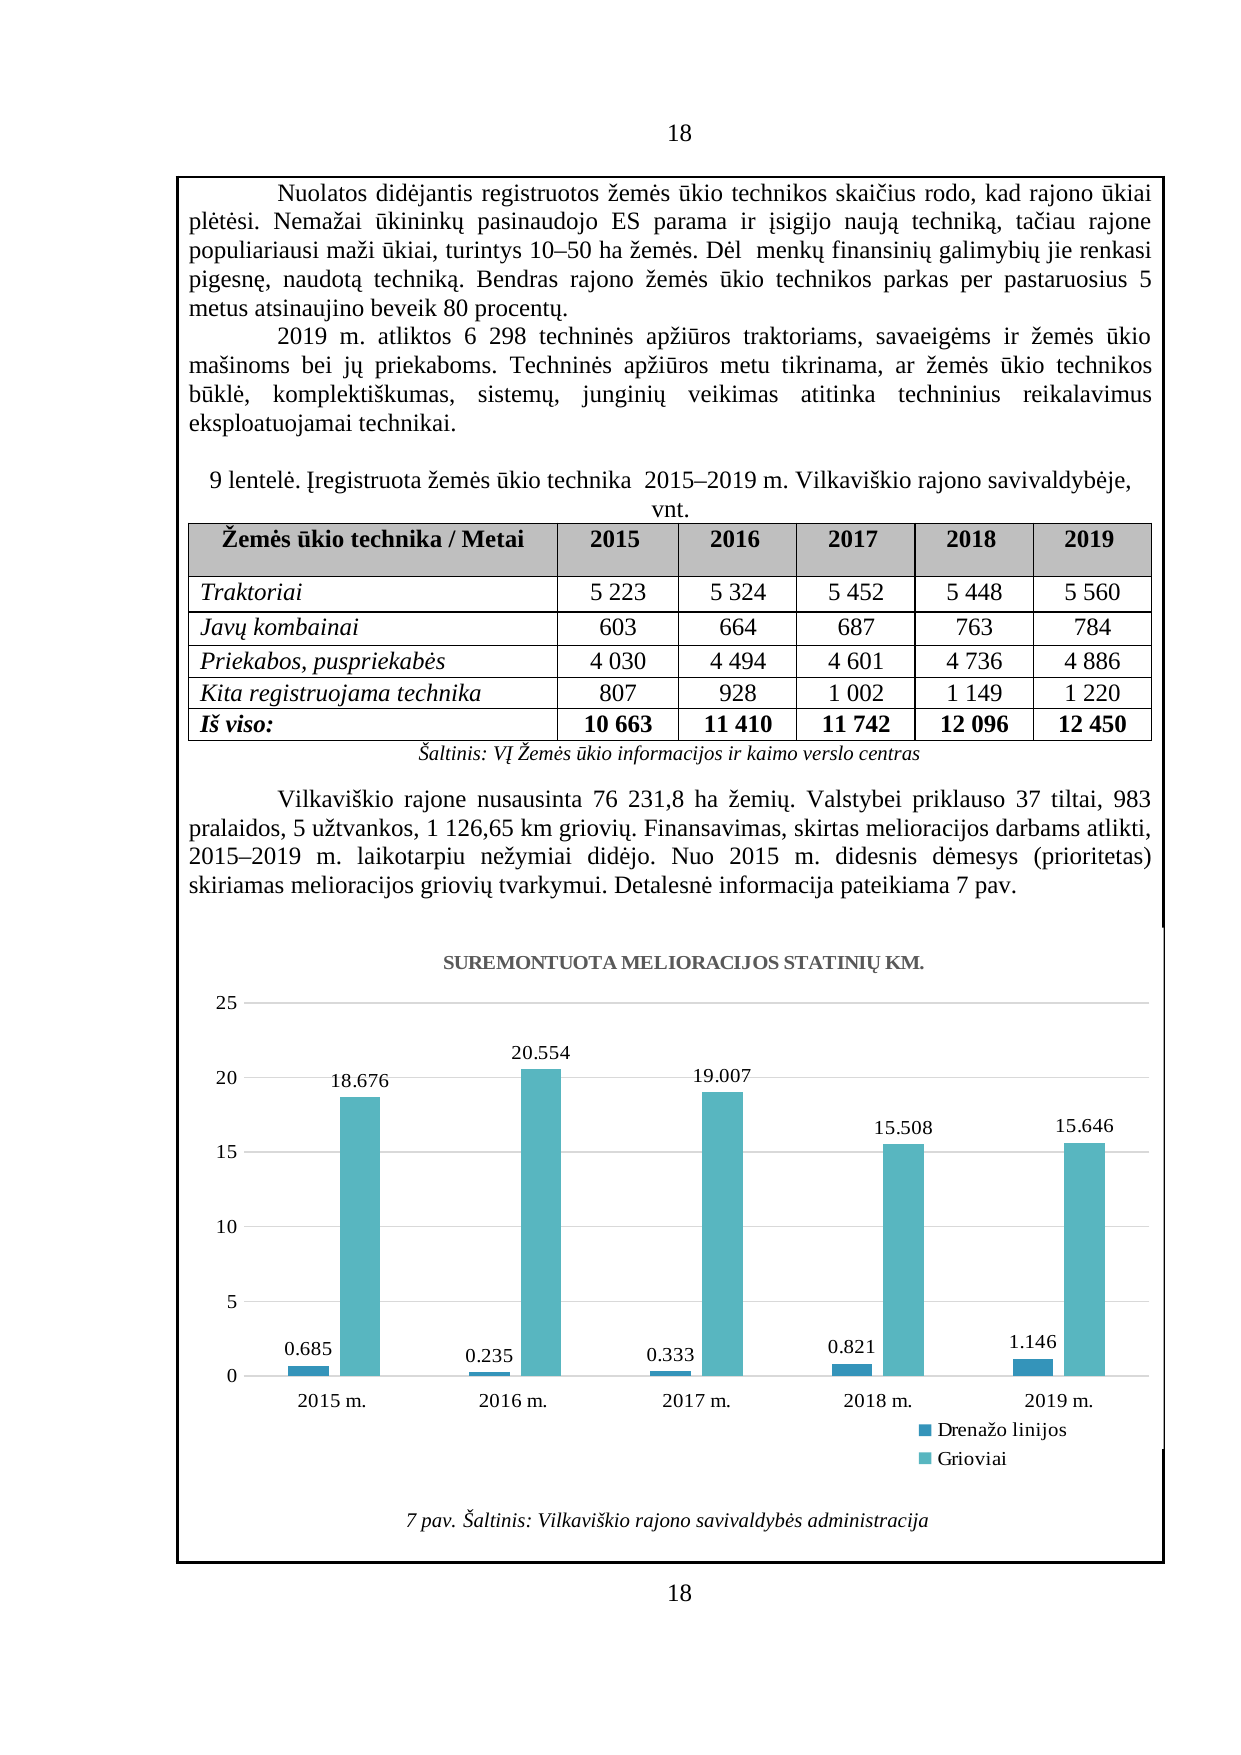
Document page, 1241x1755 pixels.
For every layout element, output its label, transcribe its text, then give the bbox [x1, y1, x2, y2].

table_cell 763 [916, 613, 1033, 645]
table_cell 603 [558, 613, 678, 645]
table_cell 11 742 [797, 709, 914, 739]
table_cell 5 223 [558, 577, 678, 611]
table_cell 664 [679, 613, 796, 645]
table_cell Javų kombainai [189, 613, 557, 645]
table_cell 12 450 [1034, 709, 1151, 739]
table_cell 784 [1034, 613, 1151, 645]
table_cell 687 [797, 613, 914, 645]
table_cell 1 002 [797, 678, 914, 708]
table_cell 4 886 [1034, 646, 1151, 677]
table_header 2019 [1034, 524, 1151, 576]
table_cell 5 560 [1034, 577, 1151, 611]
table_cell 4 736 [916, 646, 1033, 677]
table_cell 928 [679, 678, 796, 708]
table_cell 10 663 [558, 709, 678, 739]
table_cell 5 452 [797, 577, 914, 611]
table_header Žemės ūkio technika / Metai [189, 524, 557, 576]
table_cell [1165, 176, 1192, 1561]
table_header 2016 [679, 524, 796, 576]
table_header 2018 [916, 524, 1033, 576]
table_cell 5 324 [679, 577, 796, 611]
table_cell 807 [558, 678, 678, 708]
table_cell 1 149 [916, 678, 1033, 708]
table_header 2015 [558, 524, 678, 576]
table_header 2017 [797, 524, 914, 576]
table_cell Priekabos, puspriekabės [189, 646, 557, 677]
table_cell 4 494 [679, 646, 796, 677]
table_cell Kita registruojama technika [189, 678, 557, 708]
table_cell Iš viso: [189, 709, 557, 739]
table_cell 5 448 [916, 577, 1033, 611]
table_cell Traktoriai [189, 577, 557, 611]
table_cell 12 096 [916, 709, 1033, 739]
table_cell 11 410 [679, 709, 796, 739]
table_cell 4 030 [558, 646, 678, 677]
table_cell 1 220 [1034, 678, 1151, 708]
table_cell 4 601 [797, 646, 914, 677]
